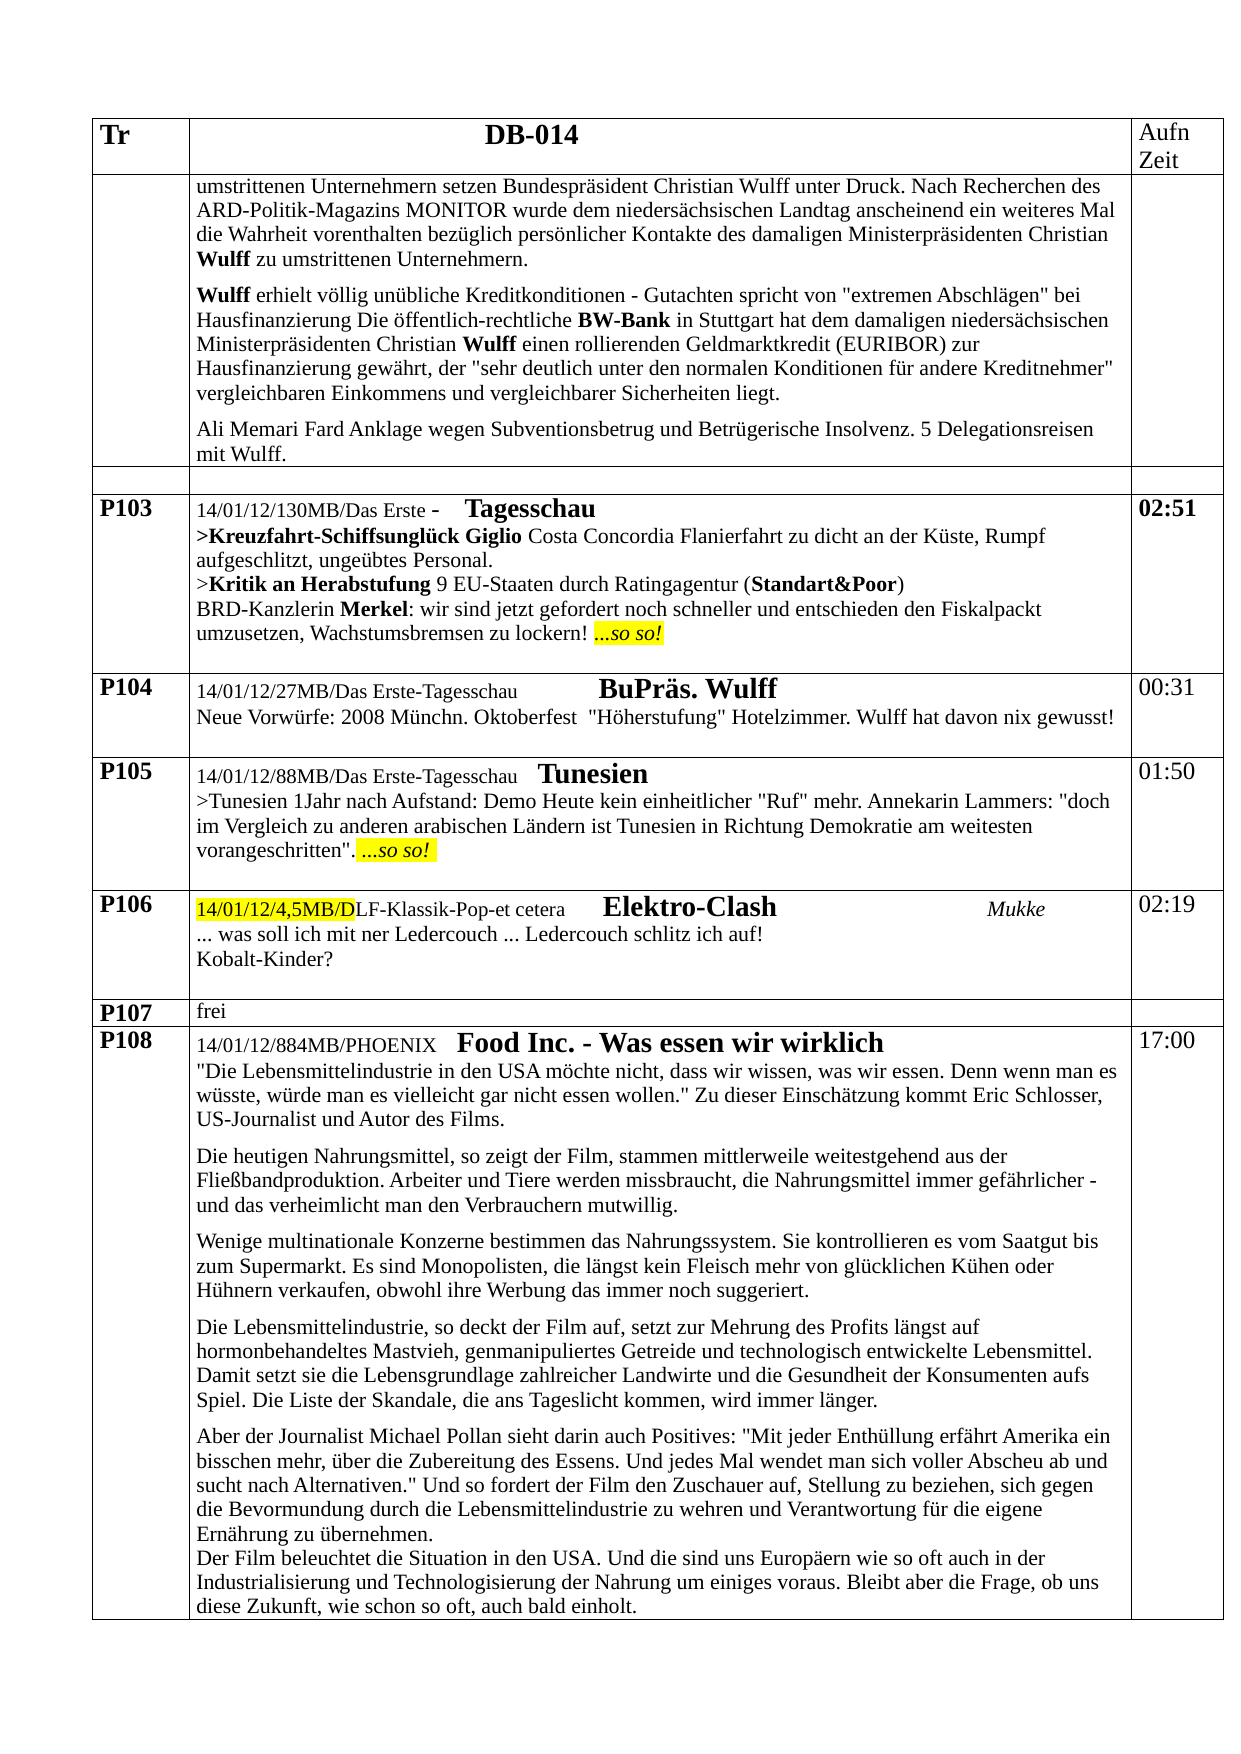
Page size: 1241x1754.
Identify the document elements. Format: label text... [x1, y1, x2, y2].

table_cell P103 [93, 495, 189, 673]
table_cell umstrittenen Unternehmern setzen Bundespräsident Christian Wulff unter Druck. Nach Recherchen des ARD-Politik-Magazins MONITOR wurde dem niedersächsischen Landtag anscheinend ein weiteres Mal die Wahrheit vorenthalten bezüglich persönlicher Kontakte des damaligen Ministerpräsidenten Christian Wulff zu umstrittenen Unternehmern. Wulff erhielt völlig unübliche Kreditkonditionen - Gutachten spricht von "extremen Abschlägen" bei Hausfinanzierung Die öffentlich-rechtliche BW-Bank in Stuttgart hat dem damaligen niedersächsischen Ministerpräsidenten Christian Wulff einen rollierenden Geldmarktkredit (EURIBOR) zur Hausfinanzierung gewährt, der "sehr deutlich unter den normalen Konditionen für andere Kreditnehmer" vergleichbaren Einkommens und vergleichbarer Sicherheiten liegt. Ali Memari Fard Anklage wegen Subventionsbetrug und Betrügerische Insolvenz. 5 Delegationsreisen mit Wulff. [190, 175, 1131, 466]
table_cell frei [190, 1000, 1131, 1026]
table_cell [1132, 175, 1223, 466]
table_header Tr [93, 119, 189, 174]
table_cell P108 [93, 1027, 189, 1618]
table_cell P106 [93, 891, 189, 999]
table_cell [1132, 467, 1223, 493]
table_cell [93, 467, 189, 493]
table_cell 00:31 [1132, 674, 1223, 757]
table_cell [93, 175, 189, 466]
table_cell 17:00 [1132, 1027, 1223, 1618]
table_cell 14/01/12/4,5MB/DLF-Klassik-Pop-et cetera Elektro-Clash Mukke ... was soll ich mit ner Ledercouch ... Ledercouch schlitz ich auf! Kobalt-Kinder? [190, 891, 1131, 999]
table_cell [190, 467, 1131, 493]
table_cell P107 [93, 1000, 189, 1026]
table_cell P104 [93, 674, 189, 757]
table_cell 02:51 [1132, 495, 1223, 673]
table_cell 14/01/12/27MB/Das Erste-Tagesschau BuPräs. Wulff Neue Vorwürfe: 2008 Münchn. Oktoberfest "Höherstufung" Hotelzimmer. Wulff hat davon nix gewusst! [190, 674, 1131, 757]
table_cell P105 [93, 758, 189, 890]
table_cell 02:19 [1132, 891, 1223, 999]
table_cell 14/01/12/88MB/Das Erste-Tagesschau Tunesien >Tunesien 1Jahr nach Aufstand: Demo Heute kein einheitlicher "Ruf" mehr. Annekarin Lammers: "doch im Vergleich zu anderen arabischen Ländern ist Tunesien in Richtung Demokratie am weitesten vorangeschritten". ...so so! [190, 758, 1131, 890]
table_cell 14/01/12/130MB/Das Erste - Tagesschau >Kreuzfahrt-Schiffsunglück Giglio Costa Concordia Flanierfahrt zu dicht an der Küste, Rumpf aufgeschlitzt, ungeübtes Personal. >Kritik an Herabstufung 9 EU-Staaten durch Ratingagentur (Standart&Poor) BRD-Kanzlerin Merkel: wir sind jetzt gefordert noch schneller und entschieden den Fiskalpackt umzusetzen, Wachstumsbremsen zu lockern! ...so so! [190, 495, 1131, 673]
table_cell [1132, 1000, 1223, 1026]
table_cell 14/01/12/884MB/PHOENIX Food Inc. - Was essen wir wirklich "Die Lebensmittelindustrie in den USA möchte nicht, dass wir wissen, was wir essen. Denn wenn man es wüsste, würde man es vielleicht gar nicht essen wollen." Zu dieser Einschätzung kommt Eric Schlosser, US-Journalist und Autor des Films. Die heutigen Nahrungsmittel, so zeigt der Film, stammen mittlerweile weitestgehend aus der Fließbandproduktion. Arbeiter und Tiere werden missbraucht, die Nahrungsmittel immer gefährlicher - und das verheimlicht man den Verbrauchern mutwillig. Wenige multinationale Konzerne bestimmen das Nahrungssystem. Sie kontrollieren es vom Saatgut bis zum Supermarkt. Es sind Monopolisten, die längst kein Fleisch mehr von glücklichen Kühen oder Hühnern verkaufen, obwohl ihre Werbung das immer noch suggeriert. Die Lebensmittelindustrie, so deckt der Film auf, setzt zur Mehrung des Profits längst auf hormonbehandeltes Mastvieh, genmanipuliertes Getreide und technologisch entwickelte Lebensmittel. Damit setzt sie die Lebensgrundlage zahlreicher Landwirte und die Gesundheit der Konsumenten aufs Spiel. Die Liste der Skandale, die ans Tageslicht kommen, wird immer länger. Aber der Journalist Michael Pollan sieht darin auch Positives: "Mit jeder Enthüllung erfährt Amerika ein bisschen mehr, über die Zubereitung des Essens. Und jedes Mal wendet man sich voller Abscheu ab und sucht nach Alternativen." Und so fordert der Film den Zuschauer auf, Stellung zu beziehen, sich gegen die Bevormundung durch die Lebensmittelindustrie zu wehren und Verantwortung für die eigene Ernährung zu übernehmen. Der Film beleuchtet die Situation in den USA. Und die sind uns Europäern wie so oft auch in der Industrialisierung und Technologisierung der Nahrung um einiges voraus. Bleibt aber die Frage, ob uns diese Zukunft, wie schon so oft, auch bald einholt. [190, 1027, 1131, 1618]
table_cell 01:50 [1132, 758, 1223, 890]
table_header Aufn Zeit [1132, 119, 1223, 174]
table_header DB-014 [190, 119, 1131, 174]
